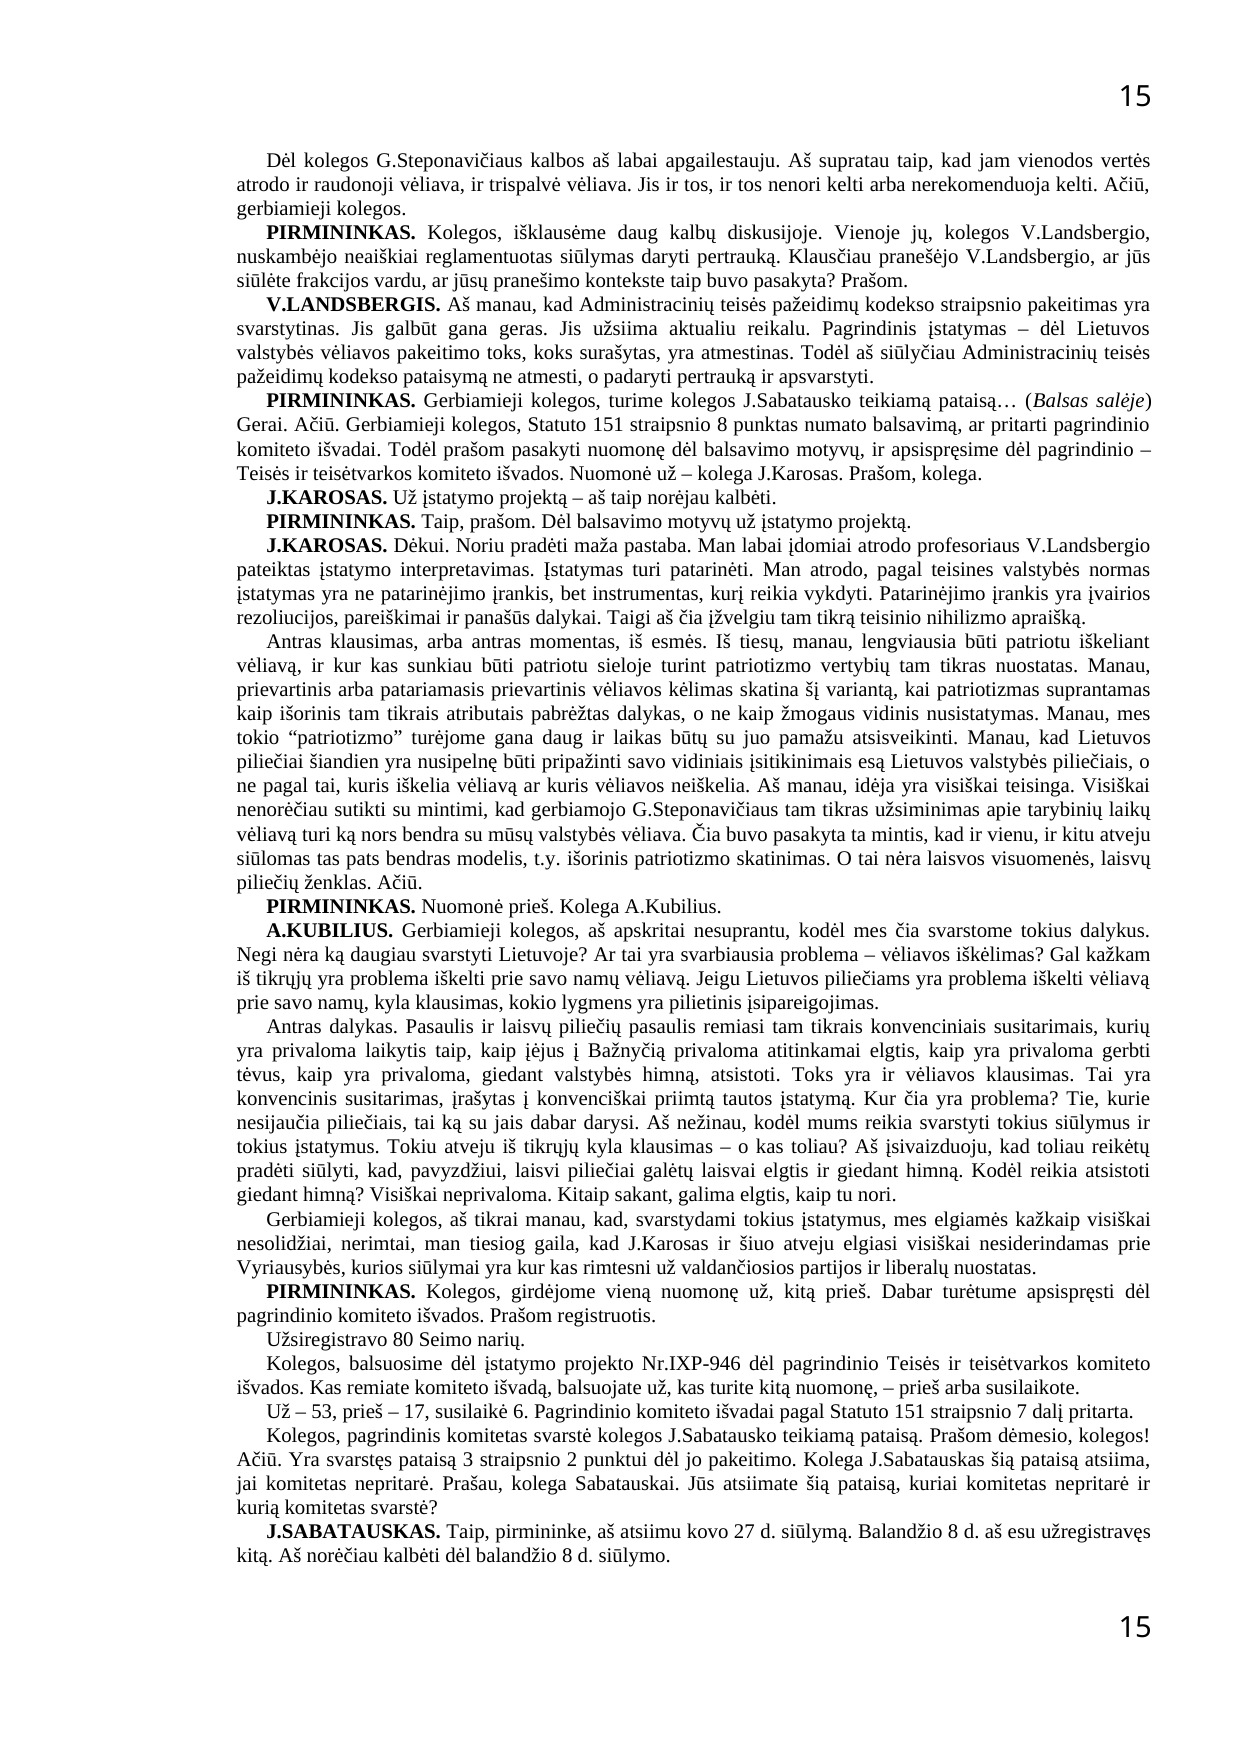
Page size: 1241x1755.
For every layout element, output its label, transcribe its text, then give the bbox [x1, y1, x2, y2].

text J.SABATAUSKAS. Taip, pirmininke, aš atsiimu kovo 27 d. siūlymą. Balandžio 8 d. aš esu užregistravęs kitą. Aš norėčiau kalbėti dėl balandžio 8 d. siūlymo. [236, 1519, 1152, 1567]
text Už – 53, prieš – 17, susilaikė 6. Pagrindinio komiteto išvadai pagal Statuto 151 straipsnio 7 dalį pritarta. [236, 1399, 1152, 1423]
text Užsiregistravo 80 Seimo narių. [236, 1327, 1152, 1351]
text A.KUBILIUS. Gerbiamieji kolegos, aš apskritai nesuprantu, kodėl mes čia svarstome tokius dalykus. Negi nėra ką daugiau svarstyti Lietuvoje? Ar tai yra svarbiausia problema – vėliavos iškėlimas? Gal kažkam iš tikrųjų yra problema iškelti prie savo namų vėliavą. Jeigu Lietuvos piliečiams yra problema iškelti vėliavą prie savo namų, kyla klausimas, kokio lygmens yra pilietinis įsipareigojimas. [236, 918, 1152, 1014]
text PIRMININKAS. Kolegos, išklausėme daug kalbų diskusijoje. Vienoje jų, kolegos V.Landsbergio, nuskambėjo neaiškiai reglamentuotas siūlymas daryti pertrauką. Klausčiau pranešėjo V.Landsbergio, ar jūs siūlėte frakcijos vardu, ar jūsų pranešimo kontekste taip buvo pasakyta? Prašom. [236, 220, 1152, 292]
text Gerbiamieji kolegos, aš tikrai manau, kad, svarstydami tokius įstatymus, mes elgiamės kažkaip visiškai nesolidžiai, nerimtai, man tiesiog gaila, kad J.Karosas ir šiuo atveju elgiasi visiškai nesiderindamas prie Vyriausybės, kurios siūlymai yra kur kas rimtesni už valdančiosios partijos ir liberalų nuostatas. [236, 1206, 1152, 1279]
text PIRMININKAS. Taip, prašom. Dėl balsavimo motyvų už įstatymo projektą. [236, 509, 1152, 533]
text PIRMININKAS. Kolegos, girdėjome vieną nuomonę už, kitą prieš. Dabar turėtume apsispręsti dėl pagrindinio komiteto išvados. Prašom registruotis. [236, 1279, 1152, 1327]
text Dėl kolegos G.Steponavičiaus kalbos aš labai apgailestauju. Aš supratau taip, kad jam vienodos vertės atrodo ir raudonoji vėliava, ir trispalvė vėliava. Jis ir tos, ir tos nenori kelti arba nerekomenduoja kelti. Ačiū, gerbiamieji kolegos. [236, 148, 1152, 220]
text PIRMININKAS. Gerbiamieji kolegos, turime kolegos J.Sabatausko teikiamą pataisą… (Balsas salėje) Gerai. Ačiū. Gerbiamieji kolegos, Statuto 151 straipsnio 8 punktas numato balsavimą, ar pritarti pagrindinio komiteto išvadai. Todėl prašom pasakyti nuomonę dėl balsavimo motyvų, ir apsispręsime dėl pagrindinio – Teisės ir teisėtvarkos komiteto išvados. Nuomonė už – kolega J.Karosas. Prašom, kolega. [236, 388, 1152, 484]
text V.LANDSBERGIS. Aš manau, kad Administracinių teisės pažeidimų kodekso straipsnio pakeitimas yra svarstytinas. Jis galbūt gana geras. Jis užsiima aktualiu reikalu. Pagrindinis įstatymas – dėl Lietuvos valstybės vėliavos pakeitimo toks, koks surašytas, yra atmestinas. Todėl aš siūlyčiau Administracinių teisės pažeidimų kodekso pataisymą ne atmesti, o padaryti pertrauką ir apsvarstyti. [236, 292, 1152, 388]
text PIRMININKAS. Nuomonė prieš. Kolega A.Kubilius. [236, 894, 1152, 918]
text Kolegos, pagrindinis komitetas svarstė kolegos J.Sabatausko teikiamą pataisą. Prašom dėmesio, kolegos! Ačiū. Yra svarstęs pataisą 3 straipsnio 2 punktui dėl jo pakeitimo. Kolega J.Sabatauskas šią pataisą atsiima, jai komitetas nepritarė. Prašau, kolega Sabatauskai. Jūs atsiimate šią pataisą, kuriai komitetas nepritarė ir kurią komitetas svarstė? [236, 1423, 1152, 1519]
text J.KAROSAS. Už įstatymo projektą – aš taip norėjau kalbėti. [236, 484, 1152, 509]
text Kolegos, balsuosime dėl įstatymo projekto Nr.IXP-946 dėl pagrindinio Teisės ir teisėtvarkos komiteto išvados. Kas remiate komiteto išvadą, balsuojate už, kas turite kitą nuomonę, – prieš arba susilaikote. [236, 1351, 1152, 1399]
text Antras klausimas, arba antras momentas, iš esmės. Iš tiesų, manau, lengviausia būti patriotu iškeliant vėliavą, ir kur kas sunkiau būti patriotu sieloje turint patriotizmo vertybių tam tikras nuostatas. Manau, prievartinis arba patariamasis prievartinis vėliavos kėlimas skatina šį variantą, kai patriotizmas suprantamas kaip išorinis tam tikrais atributais pabrėžtas dalykas, o ne kaip žmogaus vidinis nusistatymas. Manau, mes tokio “patriotizmo” turėjome gana daug ir laikas būtų su juo pamažu atsisveikinti. Manau, kad Lietuvos piliečiai šiandien yra nusipelnę būti pripažinti savo vidiniais įsitikinimais esą Lietuvos valstybės piliečiais, o ne pagal tai, kuris iškelia vėliavą ar kuris vėliavos neiškelia. Aš manau, idėja yra visiškai teisinga. Visiškai nenorėčiau sutikti su mintimi, kad gerbiamojo G.Steponavičiaus tam tikras užsiminimas apie tarybinių laikų vėliavą turi ką nors bendra su mūsų valstybės vėliava. Čia buvo pasakyta ta mintis, kad ir vienu, ir kitu atveju siūlomas tas pats bendras modelis, t.y. išorinis patriotizmo skatinimas. O tai nėra laisvos visuomenės, laisvų piliečių ženklas. Ačiū. [236, 629, 1152, 894]
text J.KAROSAS. Dėkui. Noriu pradėti maža pastaba. Man labai įdomiai atrodo profesoriaus V.Landsbergio pateiktas įstatymo interpretavimas. Įstatymas turi patarinėti. Man atrodo, pagal teisines valstybės normas įstatymas yra ne patarinėjimo įrankis, bet instrumentas, kurį reikia vykdyti. Patarinėjimo įrankis yra įvairios rezoliucijos, pareiškimai ir panašūs dalykai. Taigi aš čia įžvelgiu tam tikrą teisinio nihilizmo apraišką. [236, 533, 1152, 629]
text Antras dalykas. Pasaulis ir laisvų piliečių pasaulis remiasi tam tikrais konvenciniais susitarimais, kurių yra privaloma laikytis taip, kaip įėjus į Bažnyčią privaloma atitinkamai elgtis, kaip yra privaloma gerbti tėvus, kaip yra privaloma, giedant valstybės himną, atsistoti. Toks yra ir vėliavos klausimas. Tai yra konvencinis susitarimas, įrašytas į konvenciškai priimtą tautos įstatymą. Kur čia yra problema? Tie, kurie nesijaučia piliečiais, tai ką su jais dabar darysi. Aš nežinau, kodėl mums reikia svarstyti tokius siūlymus ir tokius įstatymus. Tokiu atveju iš tikrųjų kyla klausimas – o kas toliau? Aš įsivaizduoju, kad toliau reikėtų pradėti siūlyti, kad, pavyzdžiui, laisvi piliečiai galėtų laisvai elgtis ir giedant himną. Kodėl reikia atsistoti giedant himną? Visiškai neprivaloma. Kitaip sakant, galima elgtis, kaip tu nori. [236, 1014, 1152, 1206]
